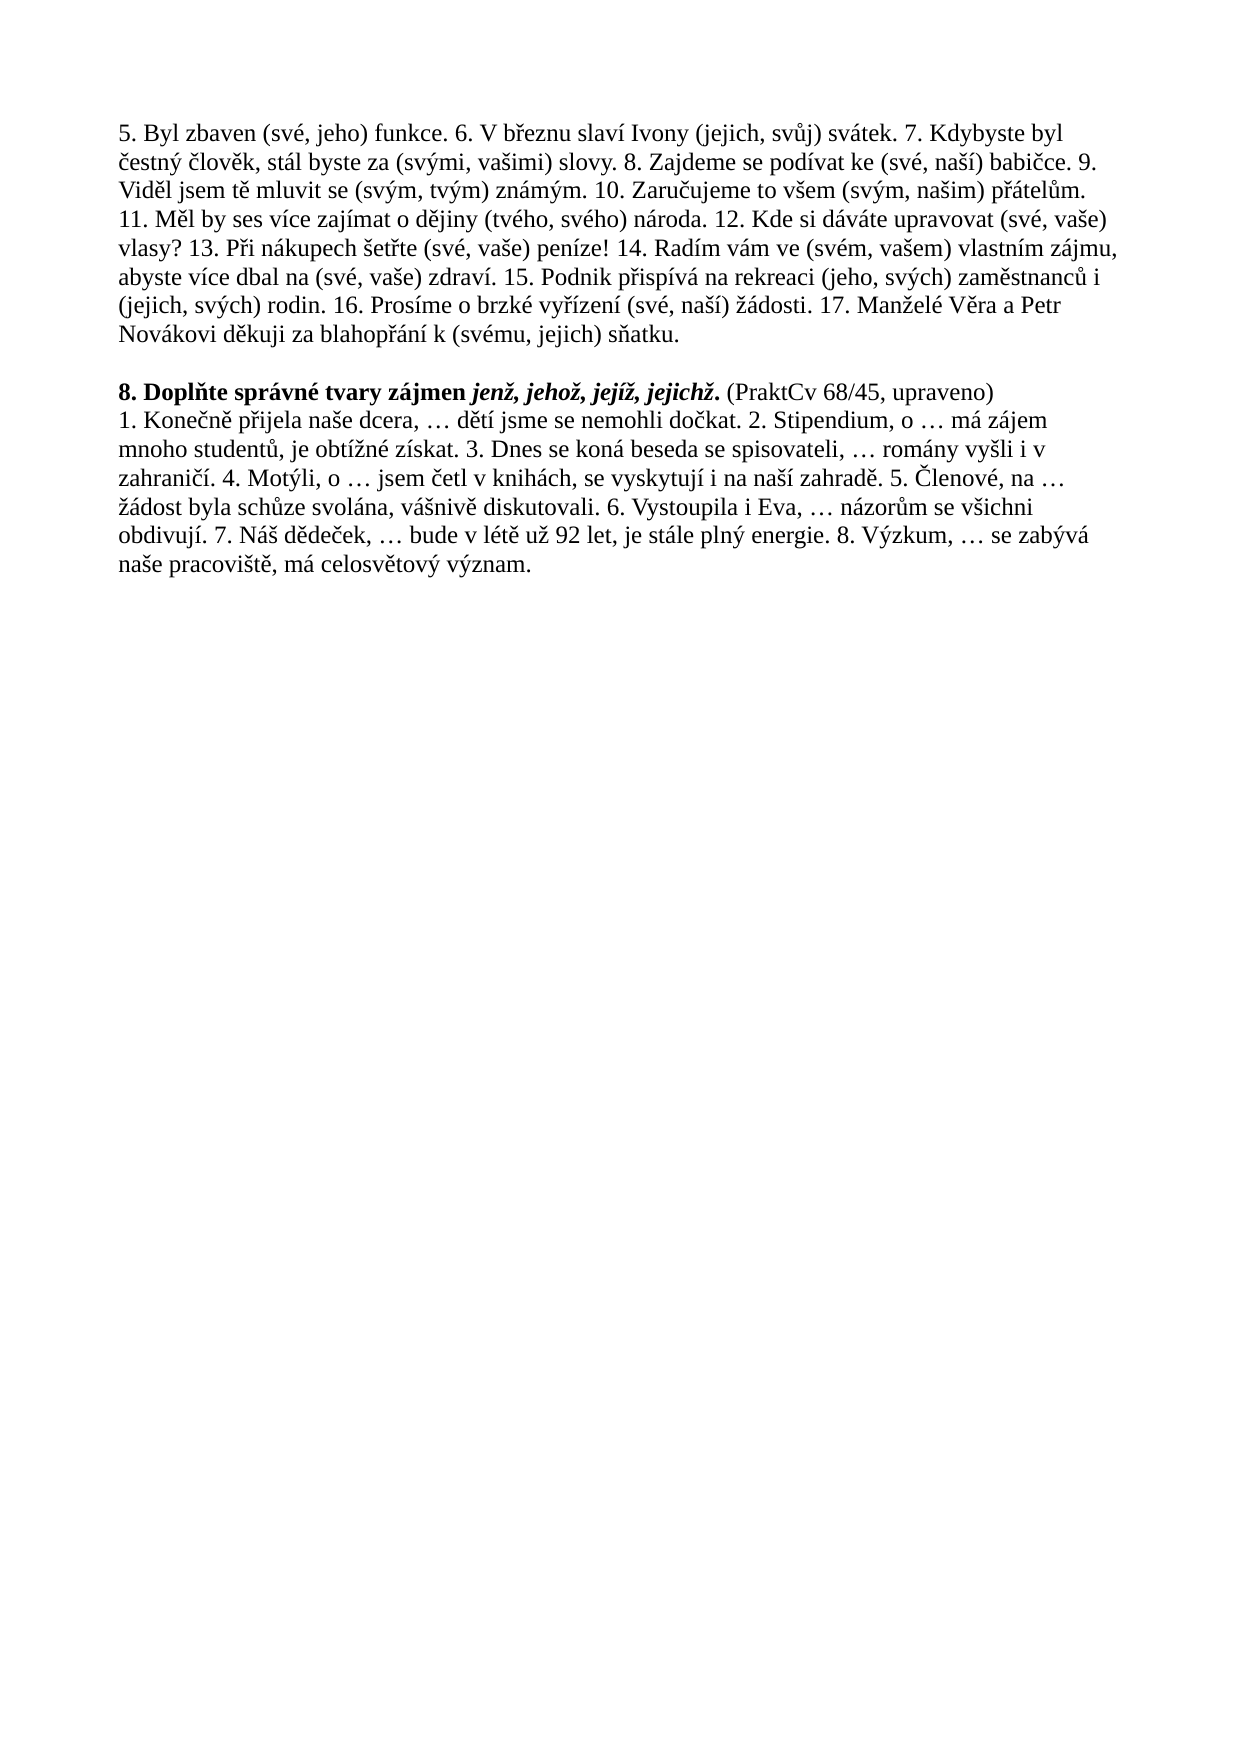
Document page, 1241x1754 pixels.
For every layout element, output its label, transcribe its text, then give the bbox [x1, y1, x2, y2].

text 8. Doplňte správné tvary zájmen jenž, jehož, jejíž, jejichž. (PraktCv 68/45, upraveno) [118, 377, 1122, 406]
text 5. Byl zbaven (své, jeho) funkce. 6. V březnu slaví Ivony (jejich, svůj) svátek. 7. Kdybyste byl čestný člověk, stál byste za (svými, vašimi) slovy. 8. Zajdeme se podívat ke (své, naší) babičce. 9. Viděl jsem tě mluvit se (svým, tvým) známým. 10. Zaručujeme to všem (svým, našim) přátelům. 11. Měl by ses více zajímat o dějiny (tvého, svého) národa. 12. Kde si dáváte upravovat (své, vaše) vlasy? 13. Při nákupech šetřte (své, vaše) peníze! 14. Radím vám ve (svém, vašem) vlastním zájmu, abyste více dbal na (své, vaše) zdraví. 15. Podnik přispívá na rekreaci (jeho, svých) zaměstnanců i (jejich, svých) rodin. 16. Prosíme o brzké vyřízení (své, naší) žádosti. 17. Manželé Věra a Petr Novákovi děkuji za blahopřání k (svému, jejich) sňatku. [118, 118, 1122, 348]
text 1. Konečně přijela naše dcera, … dětí jsme se nemohli dočkat. 2. Stipendium, o … má zájem mnoho studentů, je obtížné získat. 3. Dnes se koná beseda se spisovateli, … romány vyšli i v zahraničí. 4. Motýli, o … jsem četl v knihách, se vyskytují i na naší zahradě. 5. Členové, na … žádost byla schůze svolána, vášnivě diskutovali. 6. Vystoupila i Eva, … názorům se všichni obdivují. 7. Náš dědeček, … bude v létě už 92 let, je stále plný energie. 8. Výzkum, … se zabývá naše pracoviště, má celosvětový význam. [118, 406, 1122, 578]
